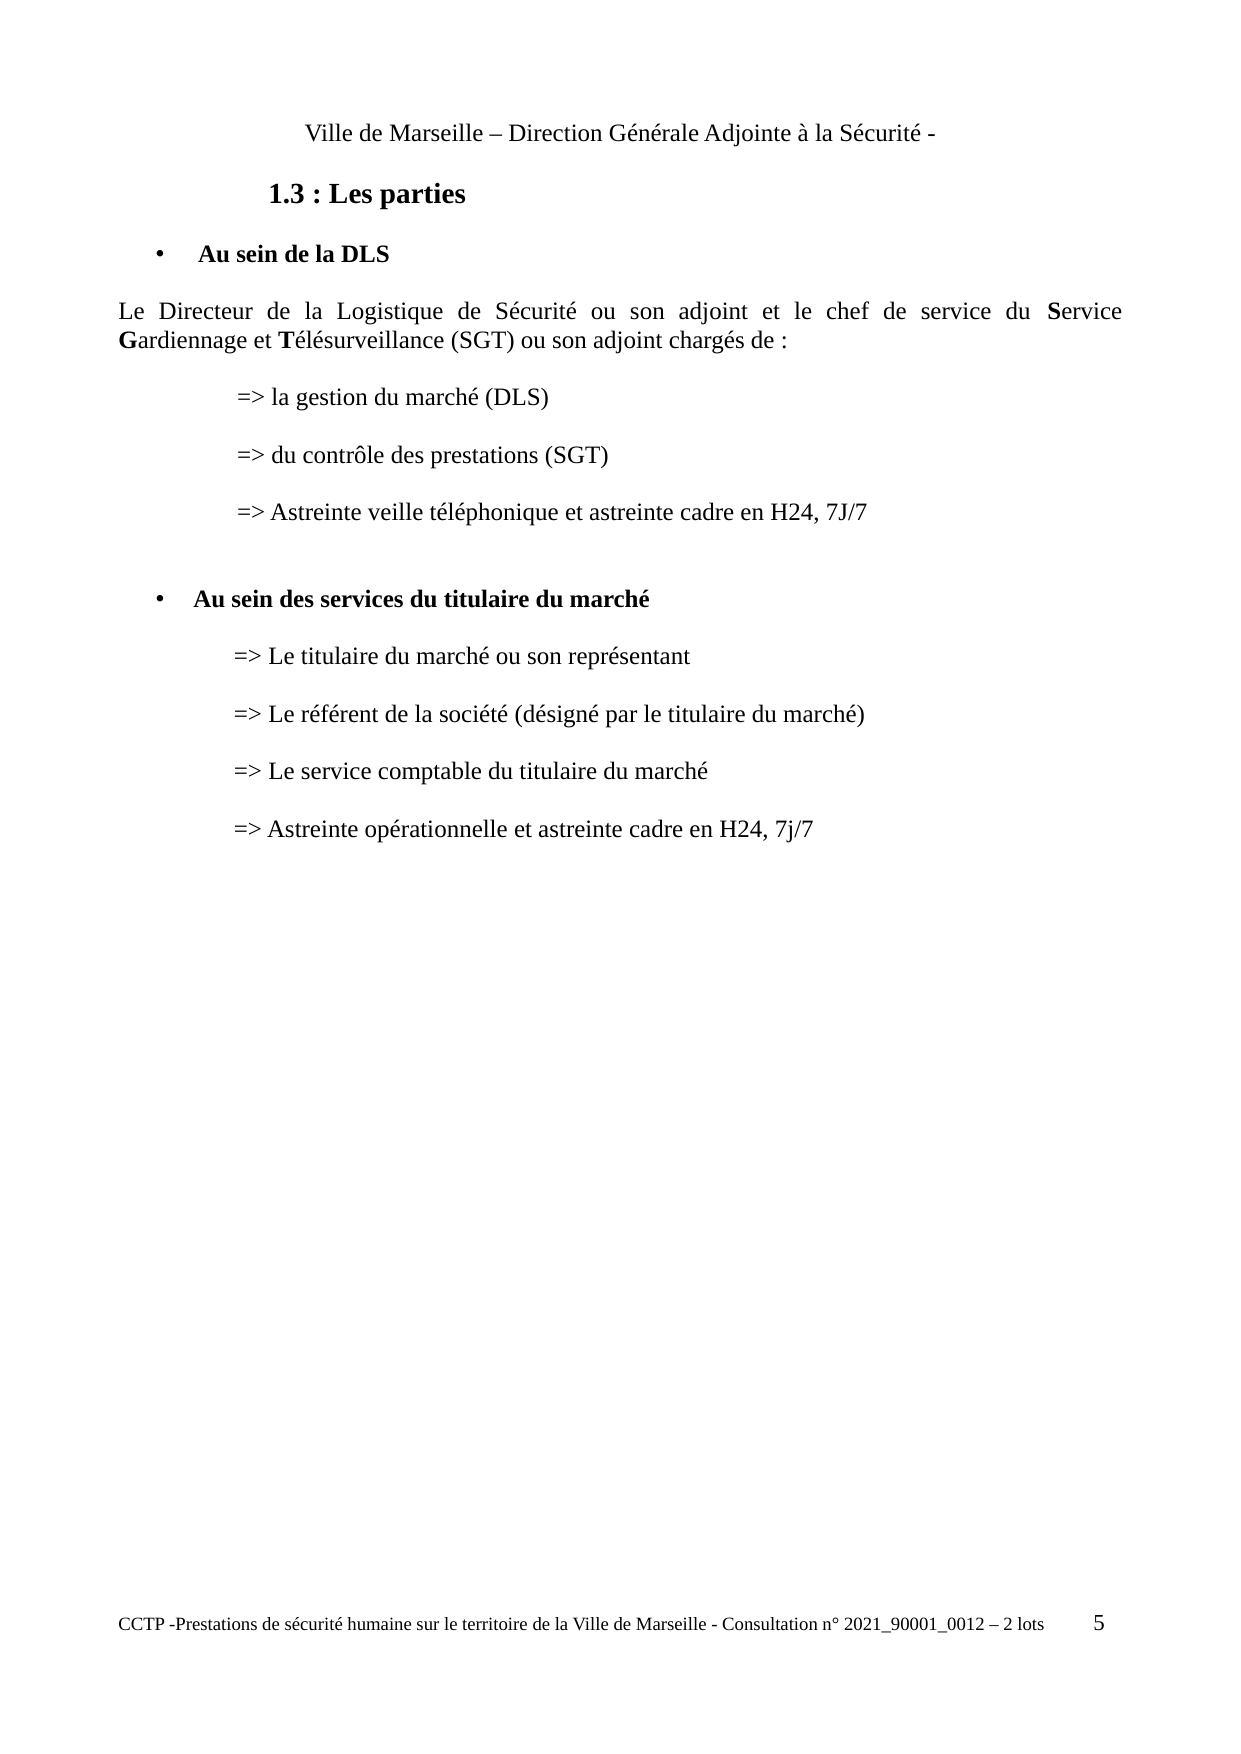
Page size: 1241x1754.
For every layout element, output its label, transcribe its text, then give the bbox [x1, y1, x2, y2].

text => Astreinte opérationnelle et astreinte cadre en H24, 7j/7 [118, 814, 1122, 842]
text => Le service comptable du titulaire du marché [118, 756, 1122, 785]
text => Le titulaire du marché ou son représentant [118, 641, 1122, 670]
text => du contrôle des prestations (SGT) [237, 440, 1122, 469]
text => la gestion du marché (DLS) [237, 382, 1122, 411]
subtitle 1.3 : Les parties [268, 176, 1122, 210]
text => Astreinte veille téléphonique et astreinte cadre en H24, 7J/7 [237, 497, 1122, 526]
text Le Directeur de la Logistique de Sécurité ou son adjoint et le chef de service du Service Gardiennage et Télésurveillance (SGT) ou son adjoint chargés de : [118, 296, 1122, 354]
text => Le référent de la société (désigné par le titulaire du marché) [118, 699, 1122, 727]
list Au sein de la DLS [156, 239, 1122, 267]
list Au sein des services du titulaire du marché [156, 584, 1122, 612]
